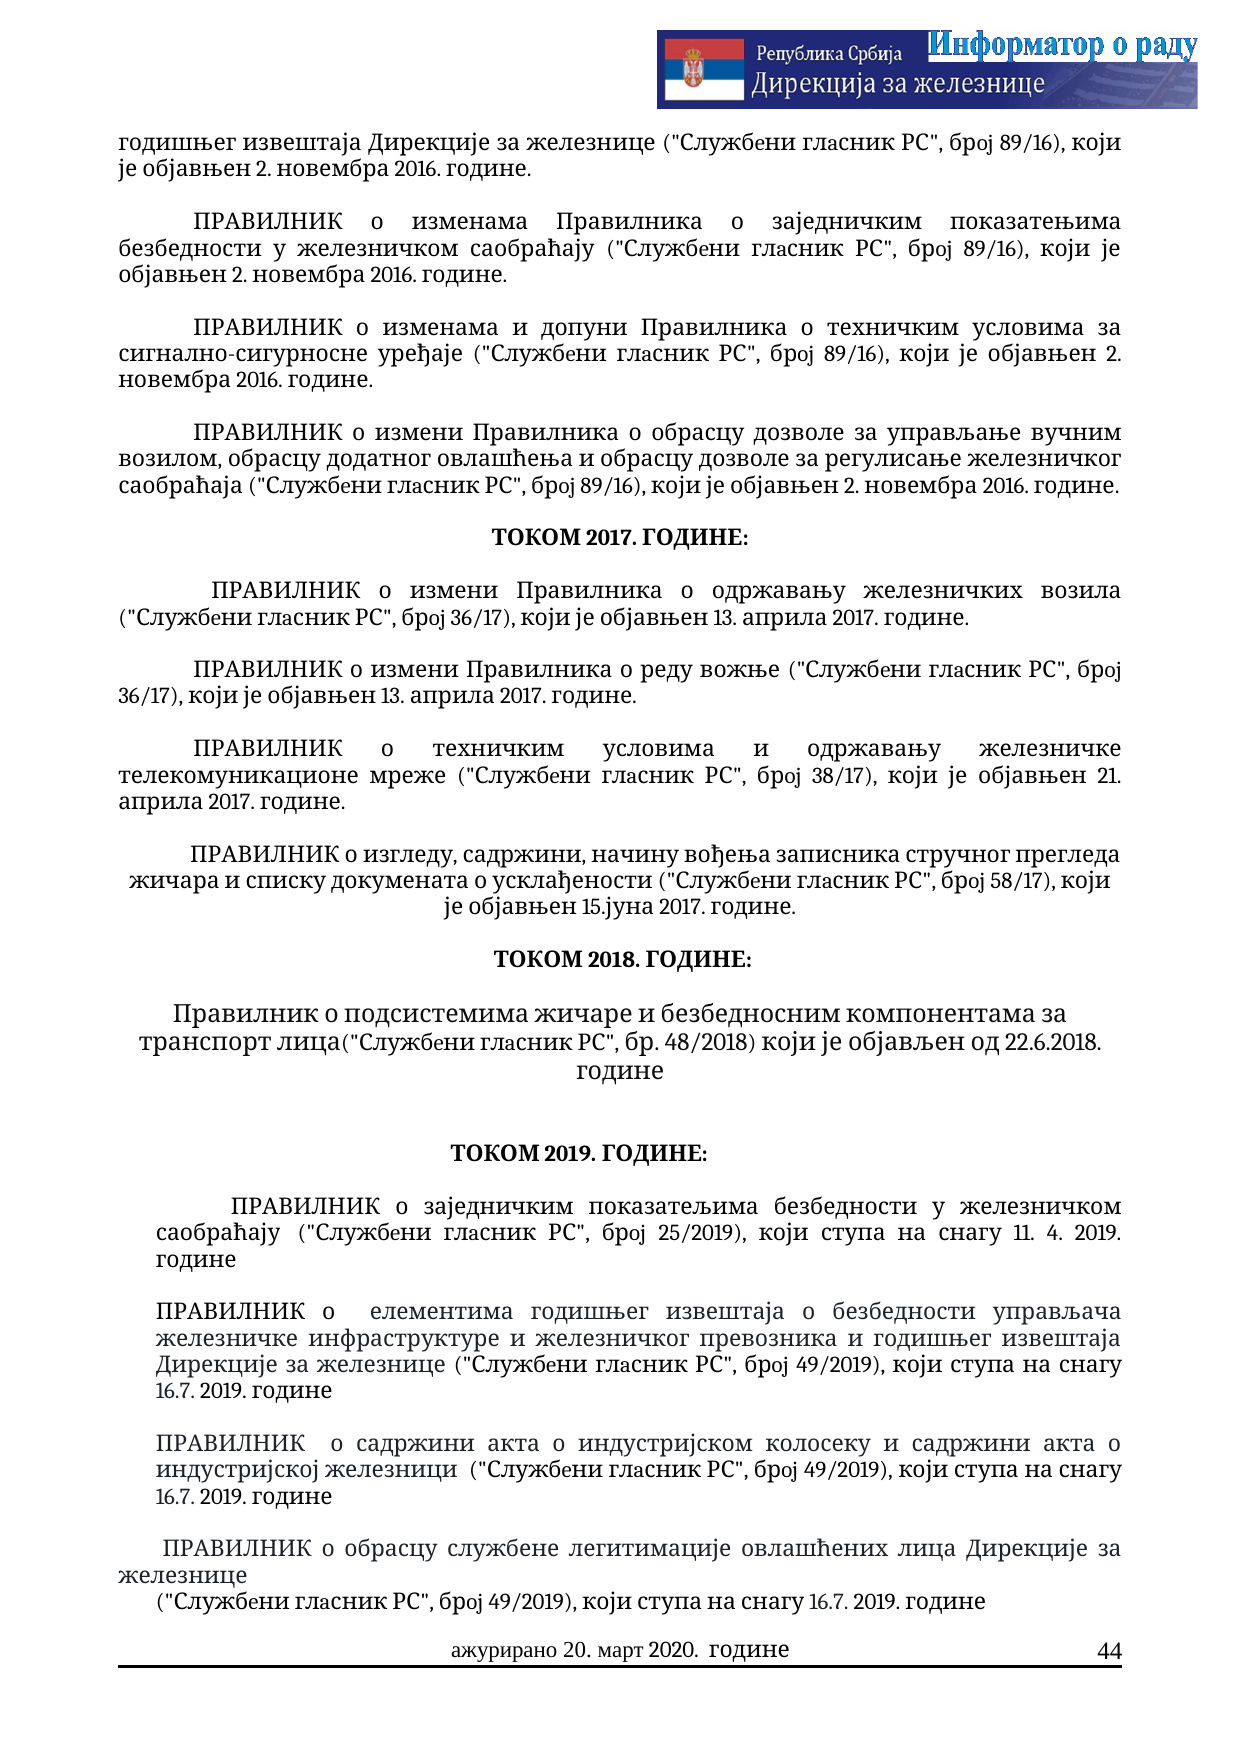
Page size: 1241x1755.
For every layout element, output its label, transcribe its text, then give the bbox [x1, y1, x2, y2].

text ТОКОМ 2019. ГОДИНЕ: [118, 1141, 1122, 1167]
text ТОКОМ 2018. ГОДИНЕ: [118, 947, 1122, 973]
text ПРАВИЛНИК о изгледу, садржини, начину вођења записника стручног прегледа жичара и списку докумената о усклађености ("Службeни глaсник РС", брoj 58/17), који је објавњен 15.јуна 2017. године. [118, 841, 1122, 921]
text ПРАВИЛНИК о заједничким показатељима безбедности у железничком саобраћају ("Службeни глaсник РС", брoj 25/2019), који ступа на снагу 11. 4. 2019. године [156, 1194, 1122, 1273]
text годишњег извештаја Дирекције за железнице ("Службeни глaсник РС", брoj 89/16), који је објавњен 2. новембра 2016. године. [118, 130, 1122, 183]
text ("Службeни глaсник РС", брoj 49/2019), који ступа на снагу 16.7. 2019. године [156, 1589, 1122, 1615]
text ПРАВИЛНИК о садржини акта о индустријском колосеку и садржини акта о индустријској железници ("Службeни глaсник РС", брoj 49/2019), који ступа на снагу 16.7. 2019. године [156, 1431, 1122, 1510]
text ПРАВИЛНИК о елементима годишњег извештаја о безбедности управљача железничке инфраструктуре и железничког превозника и годишњег извештаја Дирекције за железнице ("Службeни глaсник РС", брoj 49/2019), који ступа на снагу 16.7. 2019. године [156, 1299, 1122, 1404]
text Правилник о подсистемима жичаре и безбедносним компонентама за транспорт лица("Службeни глaсник РС", бр. 48/2018) који је објављен од 22.6.2018. године [118, 999, 1122, 1086]
text ПРАВИЛНИК о обрасцу службене легитимације овлашћених лица Дирекције за железнице [118, 1536, 1122, 1589]
text ТОКОМ 2017. ГОДИНЕ: [118, 525, 1122, 552]
text ПРАВИЛНИК о измени Правилника о реду вожње ("Службeни глaсник РС", брoj 36/17), који је објавњен 13. априла 2017. године. [118, 657, 1122, 710]
text ПРАВИЛНИК о изменама Правилника о заједничким показатењима безбедности у железничком саобраћају ("Службeни глaсник РС", брoj 89/16), који је објавњен 2. новембра 2016. године. [118, 209, 1122, 288]
text ПРАВИЛНИК о техничким условима и одржавању железничке телекомуникационе мреже ("Службeни глaсник РС", брoj 38/17), који је објавњен 21. априла 2017. године. [118, 736, 1122, 815]
text ПРАВИЛНИК о измени Правилника о одржавању железничких возила ("Службeни глaсник РС", брoj 36/17), који је објавњен 13. априла 2017. године. [118, 578, 1122, 631]
text ПРАВИЛНИК о изменама и допуни Правилника о техничким условима за сигнално-сигурносне уређаје ("Службeни глaсник РС", брoj 89/16), који је објавњен 2. новембра 2016. године. [118, 314, 1122, 393]
text ПРАВИЛНИК о измени Правилника о обрасцу дозволе за управљање вучним возилом, обрасцу додатног овлашћења и обрасцу дозволе за регулисање железничког саобраћаја ("Службeни глaсник РС", брoj 89/16), који је објавњен 2. новембра 2016. године. [118, 420, 1122, 499]
